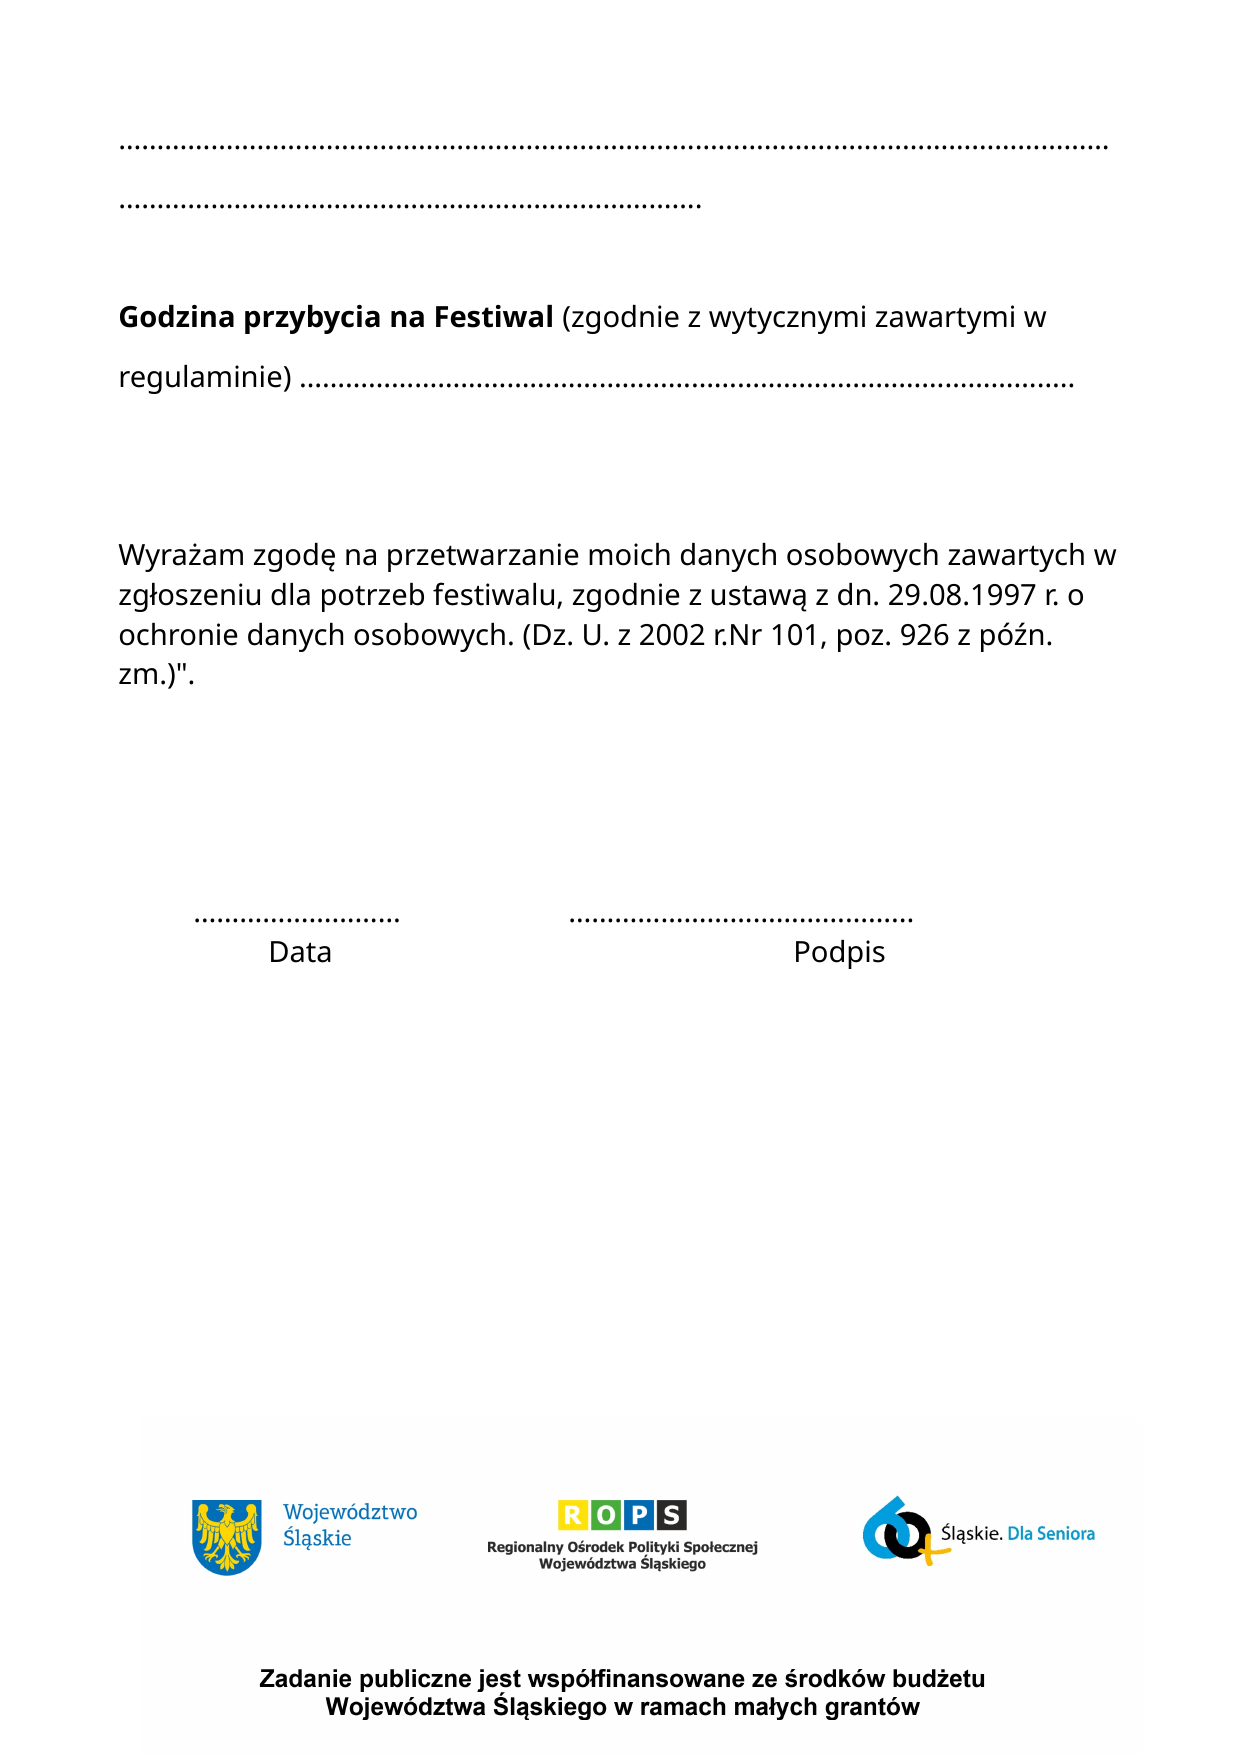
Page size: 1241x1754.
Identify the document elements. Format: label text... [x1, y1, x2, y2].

text ……………………………………………………………………………………………………………………………………………………………………………………. [118, 118, 1122, 217]
text ……………………… ……………………………………... [118, 892, 1122, 931]
text Godzina przybycia na Festiwal (zgodnie z wytycznymi zawartymi w regulaminie) ……………………………………………………………………………………….. [118, 297, 1122, 396]
picture [138, 1417, 1159, 1754]
text Wyrażam zgodę na przetwarzanie moich danych osobowych zawartych w zgłoszeniu dla potrzeb festiwalu, zgodnie z ustawą z dn. 29.08.1997 r. o ochronie danych osobowych. (Dz. U. z 2002 r.Nr 101, poz. 926 z późn. zm.)". [118, 534, 1122, 693]
text Data Podpis [118, 931, 1122, 971]
